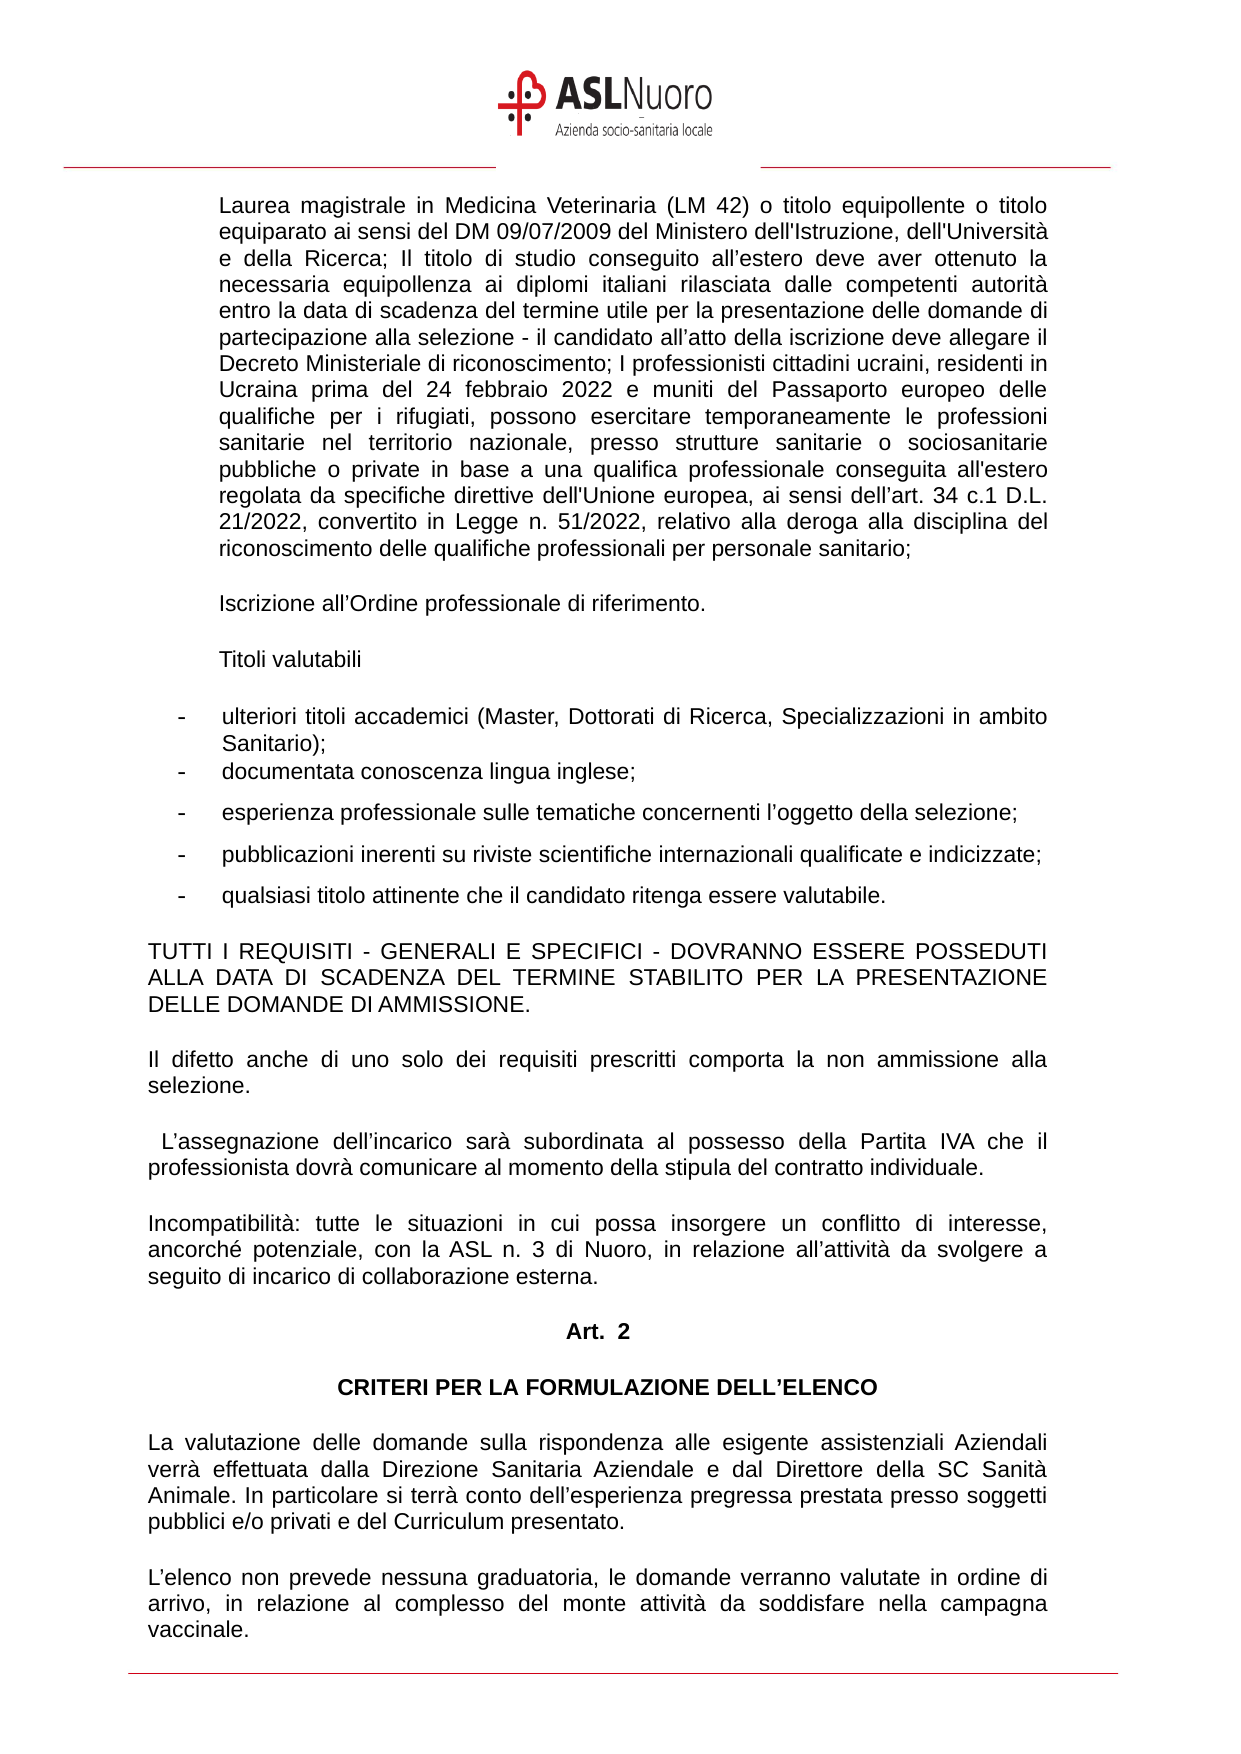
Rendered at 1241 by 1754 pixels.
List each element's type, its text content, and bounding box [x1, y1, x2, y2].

text Il difetto anche di uno solo dei requisiti prescritti comporta la non ammissione alla selezione. [148, 1046, 1048, 1099]
list documentata conoscenza lingua inglese; [177, 756, 1048, 785]
text Laurea magistrale in Medicina Veterinaria (LM 42) o titolo equipollente o titolo equiparato ai sensi del DM 09/07/2009 del Ministero dell'Istruzione, dell'Università e della Ricerca; Il titolo di studio conseguito all’estero deve aver ottenuto la necessaria equipollenza ai diplomi italiani rilasciata dalle competenti autorità entro la data di scadenza del termine utile per la presentazione delle domande di partecipazione alla selezione - il candidato all’atto della iscrizione deve allegare il Decreto Ministeriale di riconoscimento; I professionisti cittadini ucraini, residenti in Ucraina prima del 24 febbraio 2022 e muniti del Passaporto europeo delle qualifiche per i rifugiati, possono esercitare temporaneamente le professioni sanitarie nel territorio nazionale, presso strutture sanitarie o sociosanitarie pubbliche o private in base a una qualifica professionale conseguita all'estero regolata da specifiche direttive dell'Unione europea, ai sensi dell’art. 34 c.1 D.L. 21/2022, convertito in Legge n. 51/2022, relativo alla deroga alla disciplina del riconoscimento delle qualifiche professionali per personale sanitario; [218, 192, 1048, 561]
text TUTTI I REQUISITI - GENERALI E SPECIFICI - DOVRANNO ESSERE POSSEDUTI ALLA DATA DI SCADENZA DEL TERMINE STABILITO PER LA PRESENTAZIONE DELLE DOMANDE DI AMMISSIONE. [148, 938, 1048, 1017]
list qualsiasi titolo attinente che il candidato ritenga essere valutabile. [177, 880, 1048, 909]
picture [30, 65, 1240, 184]
subtitle CRITERI PER LA FORMULAZIONE DELL’ELENCO [261, 1374, 935, 1400]
list ulteriori titoli accademici (Master, Dottorati di Ricerca, Specializzazioni in ambito Sanitario); [177, 701, 1048, 756]
text L’assegnazione dell’incarico sarà subordinata al possesso della Partita IVA che il professionista dovrà comunicare al momento della stipula del contratto individuale. [148, 1128, 1048, 1181]
text Incompatibilità: tutte le situazioni in cui possa insorgere un conflitto di interesse, ancorché potenziale, con la ASL n. 3 di Nuoro, in relazione all’attività da svolgere a seguito di incarico di collaborazione esterna. [148, 1210, 1048, 1289]
subtitle La valutazione delle domande sulla rispondenza alle esigente assistenziali Aziendali verrà effettuata dalla Direzione Sanitaria Aziendale e dal Direttore della SC Sanità Animale. In particolare si terrà conto dell’esperienza pregressa prestata presso soggetti pubblici e/o privati e del Curriculum presentato. [148, 1429, 1048, 1534]
list pubblicazioni inerenti su riviste scientifiche internazionali qualificate e indicizzate; [177, 839, 1048, 867]
text Iscrizione all’Ordine professionale di riferimento. [218, 590, 1048, 616]
subtitle L’elenco non prevede nessuna graduatoria, le domande verranno valutate in ordine di arrivo, in relazione al complesso del monte attività da soddisfare nella campagna vaccinale. [148, 1564, 1048, 1643]
subtitle Art. 2 [261, 1318, 935, 1344]
picture [97, 1663, 1240, 1680]
text Titoli valutabili [218, 646, 1048, 672]
list esperienza professionale sulle tematiche concernenti l’oggetto della selezione; [177, 797, 1048, 826]
